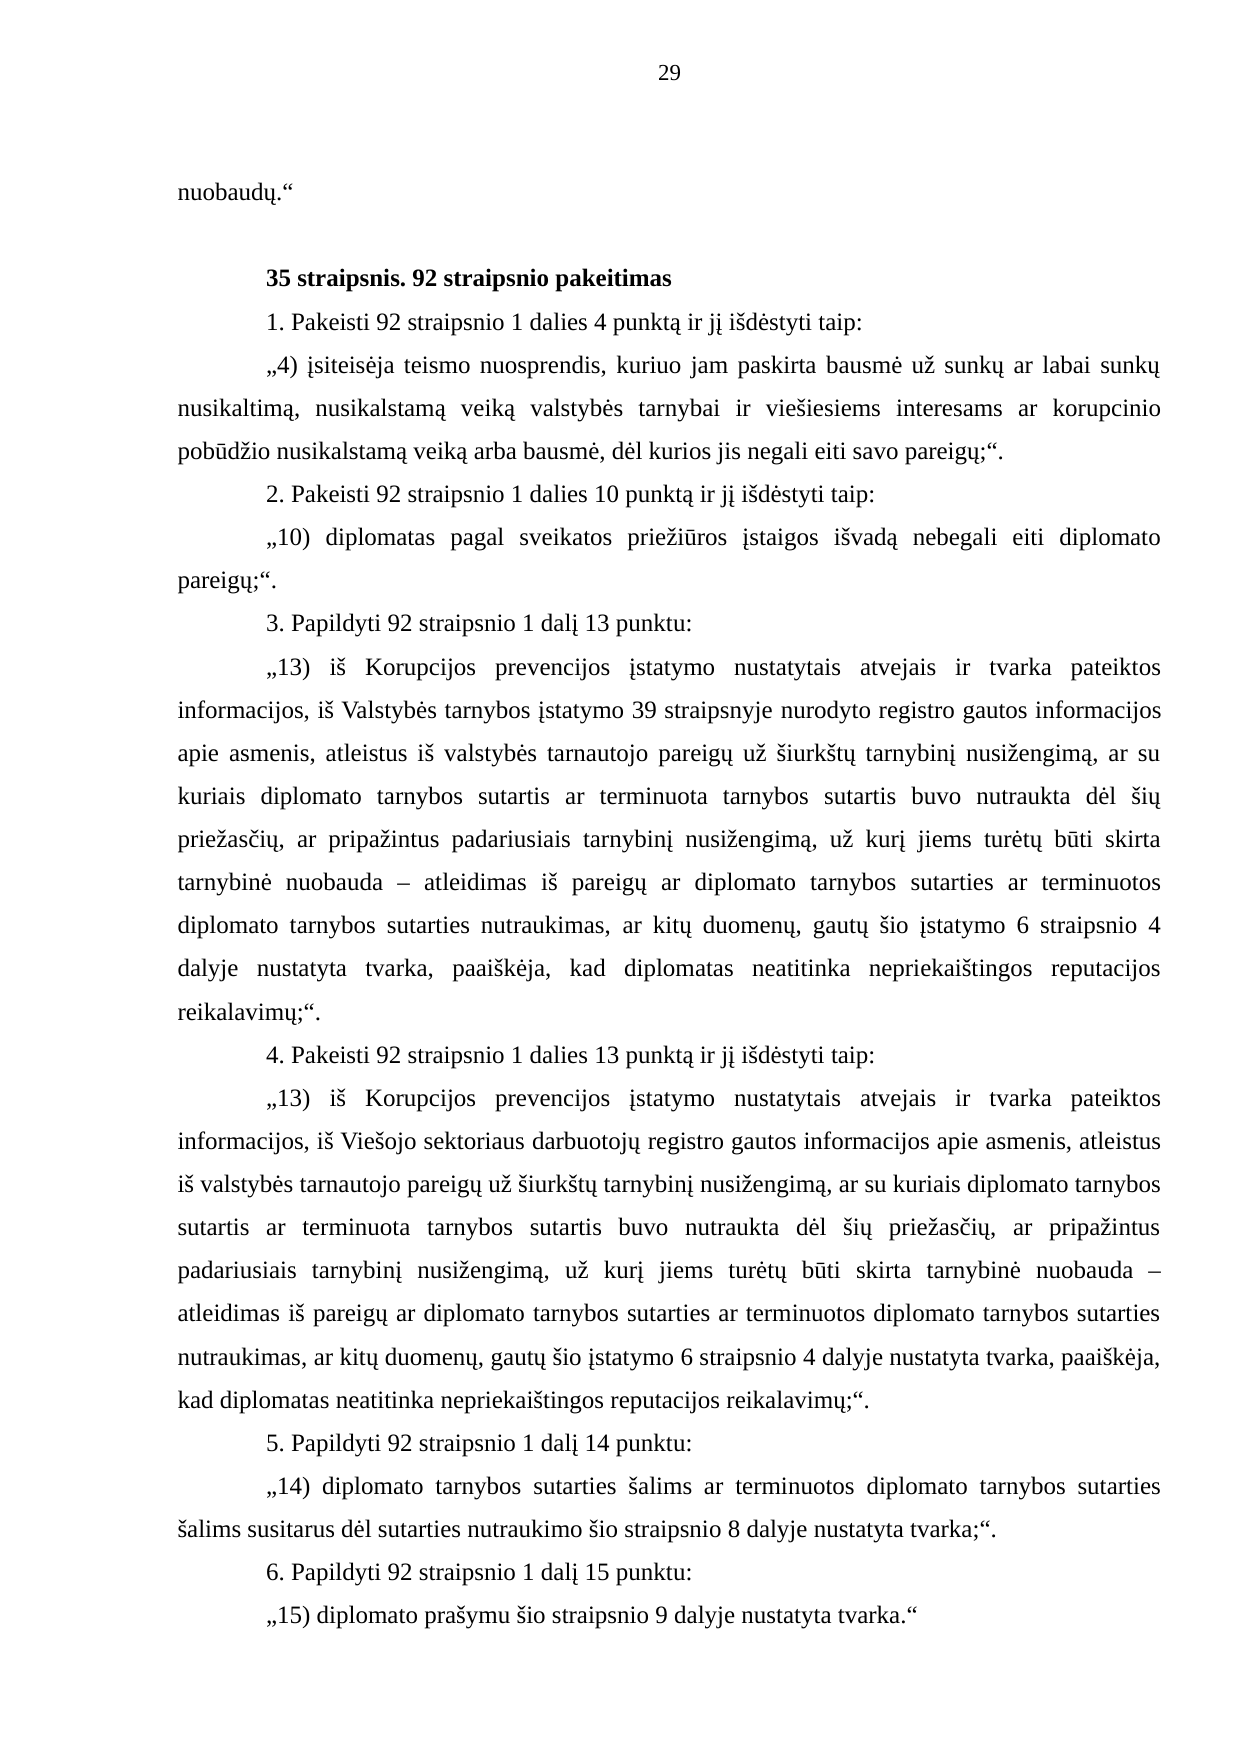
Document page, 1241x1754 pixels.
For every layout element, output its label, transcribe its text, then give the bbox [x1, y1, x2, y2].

text 6. Papildyti 92 straipsnio 1 dalį 15 punktu: [177, 1557, 1162, 1586]
text „4) įsiteisėja teismo nuosprendis, kuriuo jam paskirta bausmė už sunkų ar labai sunkų nusikaltimą, nusikalstamą veiką valstybės tarnybai ir viešiesiems interesams ar korupcinio pobūdžio nusikalstamą veiką arba bausmė, dėl kurios jis negali eiti savo pareigų;“. [177, 350, 1162, 465]
text „13) iš Korupcijos prevencijos įstatymo nustatytais atvejais ir tvarka pateiktos informacijos, iš Valstybės tarnybos įstatymo 39 straipsnyje nurodyto registro gautos informacijos apie asmenis, atleistus iš valstybės tarnautojo pareigų už šiurkštų tarnybinį nusižengimą, ar su kuriais diplomato tarnybos sutartis ar terminuota tarnybos sutartis buvo nutraukta dėl šių priežasčių, ar pripažintus padariusiais tarnybinį nusižengimą, už kurį jiems turėtų būti skirta tarnybinė nuobauda – atleidimas iš pareigų ar diplomato tarnybos sutarties ar terminuotos diplomato tarnybos sutarties nutraukimas, ar kitų duomenų, gautų šio įstatymo 6 straipsnio 4 dalyje nustatyta tvarka, paaiškėja, kad diplomatas neatitinka nepriekaištingos reputacijos reikalavimų;“. [177, 652, 1162, 1025]
text 3. Papildyti 92 straipsnio 1 dalį 13 punktu: [266, 608, 1162, 637]
text 1. Pakeisti 92 straipsnio 1 dalies 4 punktą ir jį išdėstyti taip: [266, 307, 1162, 335]
text „15) diplomato prašymu šio straipsnio 9 dalyje nustatyta tvarka.“ [177, 1600, 1162, 1629]
text „14) diplomato tarnybos sutarties šalims ar terminuotos diplomato tarnybos sutarties šalims susitarus dėl sutarties nutraukimo šio straipsnio 8 dalyje nustatyta tvarka;“. [177, 1471, 1162, 1543]
text 5. Papildyti 92 straipsnio 1 dalį 14 punktu: [177, 1428, 1162, 1457]
text 2. Pakeisti 92 straipsnio 1 dalies 10 punktą ir jį išdėstyti taip: [266, 479, 1162, 508]
text 35 straipsnis. 92 straipsnio pakeitimas [177, 263, 1162, 292]
text 4. Pakeisti 92 straipsnio 1 dalies 13 punktą ir jį išdėstyti taip: [177, 1040, 1162, 1068]
text nuobaudų.“ [177, 177, 1162, 206]
text „13) iš Korupcijos prevencijos įstatymo nustatytais atvejais ir tvarka pateiktos informacijos, iš Viešojo sektoriaus darbuotojų registro gautos informacijos apie asmenis, atleistus iš valstybės tarnautojo pareigų už šiurkštų tarnybinį nusižengimą, ar su kuriais diplomato tarnybos sutartis ar terminuota tarnybos sutartis buvo nutraukta dėl šių priežasčių, ar pripažintus padariusiais tarnybinį nusižengimą, už kurį jiems turėtų būti skirta tarnybinė nuobauda – atleidimas iš pareigų ar diplomato tarnybos sutarties ar terminuotos diplomato tarnybos sutarties nutraukimas, ar kitų duomenų, gautų šio įstatymo 6 straipsnio 4 dalyje nustatyta tvarka, paaiškėja, kad diplomatas neatitinka nepriekaištingos reputacijos reikalavimų;“. [177, 1083, 1162, 1413]
text „10) diplomatas pagal sveikatos priežiūros įstaigos išvadą nebegali eiti diplomato pareigų;“. [177, 522, 1162, 594]
